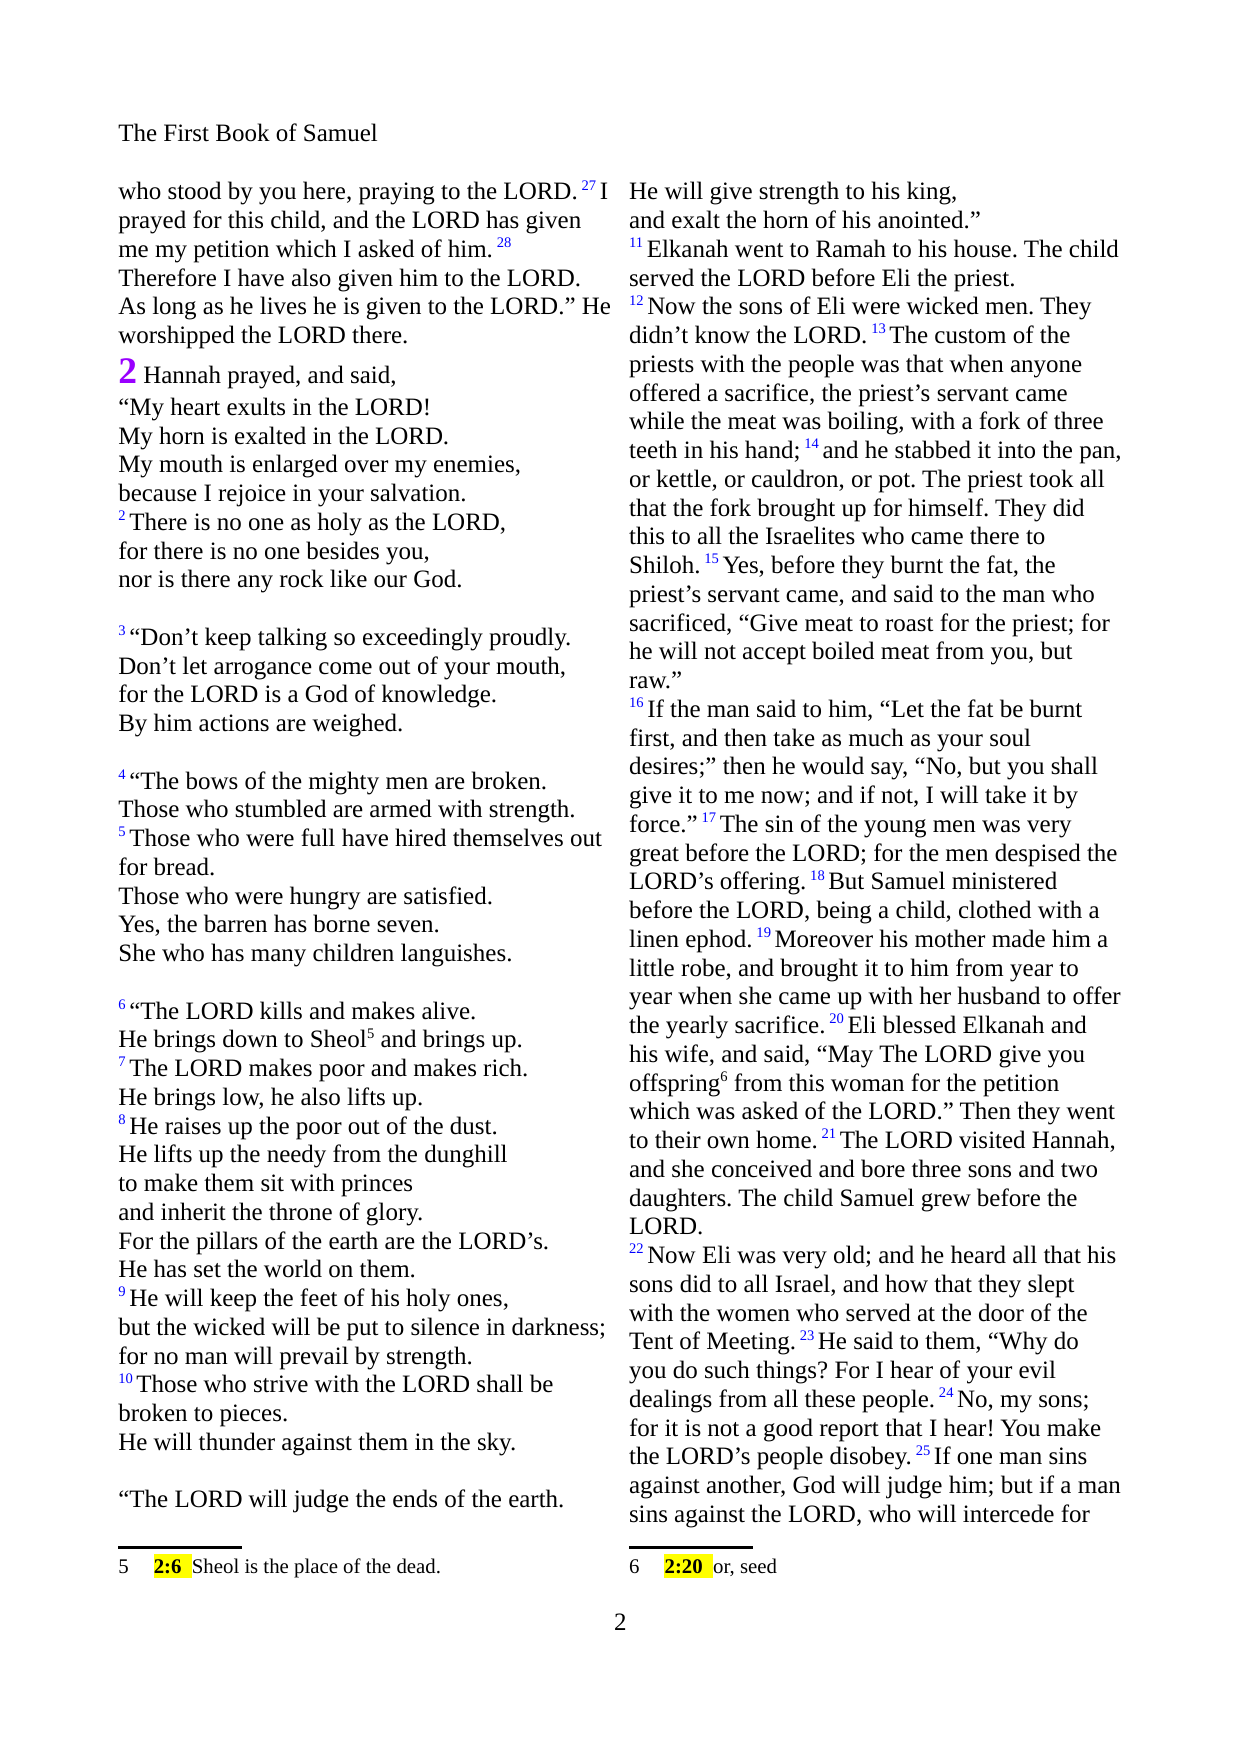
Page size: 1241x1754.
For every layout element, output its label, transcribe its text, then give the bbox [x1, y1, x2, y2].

text He brings down to Sheol and brings up. [118, 1024, 611, 1053]
text “The LORD will judge the ends of the earth. [118, 1484, 611, 1513]
text 2:20 or, seed [629, 1553, 1122, 1578]
text Don’t let arrogance come out of your mouth, [118, 651, 611, 679]
text and inherit the throne of glory. [118, 1197, 611, 1226]
text 10 Those who strive with the LORD shall be broken to pieces. [118, 1369, 611, 1427]
text 11 Elkanah went to Ramah to his house. The child served the LORD before Eli the priest. [629, 234, 1122, 291]
text 9 He will keep the feet of his holy ones, [118, 1283, 611, 1312]
text 2:6 Sheol is the place of the dead. [118, 1553, 611, 1578]
text Those who were hungry are satisfied. [118, 881, 611, 909]
text For the pillars of the earth are the LORD’s. [118, 1226, 611, 1254]
text and exalt the horn of his anointed.” [629, 205, 1122, 234]
text 4 “The bows of the mighty men are broken. [118, 766, 611, 794]
text 12 Now the sons of Eli were wicked men. They didn’t know the LORD. 13 The custom of the priests with the people was that when anyone offered a sacrifice, the priest’s servant came while the meat was boiling, with a fork of three teeth in his hand; 14 and he stabbed it into the pan, or kettle, or cauldron, or pot. The priest took all that the fork brought up for himself. They did this to all the Israelites who came there to Shiloh. 15 Yes, before they burnt the fat, the priest’s servant came, and said to the man who sacrificed, “Give meat to roast for the priest; for he will not accept boiled meat from you, but raw.” [629, 291, 1122, 694]
text nor is there any rock like our God. [118, 564, 611, 593]
text for no man will prevail by strength. [118, 1341, 611, 1369]
text but the wicked will be put to silence in darkness; [118, 1312, 611, 1341]
text My mouth is enlarged over my enemies, [118, 449, 611, 478]
text for the LORD is a God of knowledge. [118, 679, 611, 708]
text 7 The LORD makes poor and makes rich. [118, 1053, 611, 1082]
text He will give strength to his king, [629, 176, 1122, 205]
text “My heart exults in the LORD! [118, 392, 611, 421]
text 22 Now Eli was very old; and he heard all that his sons did to all Israel, and how that they slept with the women who served at the door of the Tent of Meeting. 23 He said to them, “Why do you do such things? For I hear of your evil dealings from all these people. 24 No, my sons; for it is not a good report that I hear! You make the LORD’s people disobey. 25 If one man sins against another, God will judge him; but if a man sins against the LORD, who will intercede for [629, 1240, 1122, 1528]
text Yes, the barren has borne seven. [118, 909, 611, 938]
text 16 If the man said to him, “Let the fat be burnt first, and then take as much as your soul desires;” then he would say, “No, but you shall give it to me now; and if not, I will take it by force.” 17 The sin of the young men was very great before the LORD; for the men despised the LORD’s offering. 18 But Samuel ministered before the LORD, being a child, clothed with a linen ephod. 19 Moreover his mother made him a little robe, and brought it to him from year to year when she came up with her husband to offer the yearly sacrifice. 20 Eli blessed Elkanah and his wife, and said, “May The LORD give you offspring from this woman for the petition which was asked of the LORD.” Then they went to their own home. 21 The LORD visited Hannah, and she conceived and bore three sons and two daughters. The child Samuel grew before the LORD. [629, 694, 1122, 1240]
text She who has many children languishes. [118, 938, 611, 967]
text 6 “The LORD kills and makes alive. [118, 996, 611, 1024]
text My horn is exalted in the LORD. [118, 421, 611, 449]
text He brings low, he also lifts up. [118, 1082, 611, 1111]
text He will thunder against them in the sky. [118, 1427, 611, 1456]
text By him actions are weighed. [118, 708, 611, 737]
text because I rejoice in your salvation. [118, 478, 611, 507]
text 5 Those who were full have hired themselves out for bread. [118, 823, 611, 881]
text to make them sit with princes [118, 1168, 611, 1197]
text 8 He raises up the poor out of the dust. [118, 1111, 611, 1139]
text 2 Hannah prayed, and said, [118, 349, 611, 392]
text Those who stumbled are armed with strength. [118, 794, 611, 823]
text for there is no one besides you, [118, 536, 611, 564]
text 2 There is no one as holy as the LORD, [118, 507, 611, 536]
text He has set the world on them. [118, 1254, 611, 1283]
text who stood by you here, praying to the LORD. 27 I prayed for this child, and the LORD has given me my petition which I asked of him. 28 Therefore I have also given him to the LORD. As long as he lives he is given to the LORD.” He worshipped the LORD there. [118, 176, 611, 349]
text 3 “Don’t keep talking so exceedingly proudly. [118, 622, 611, 651]
text He lifts up the needy from the dunghill [118, 1139, 611, 1168]
